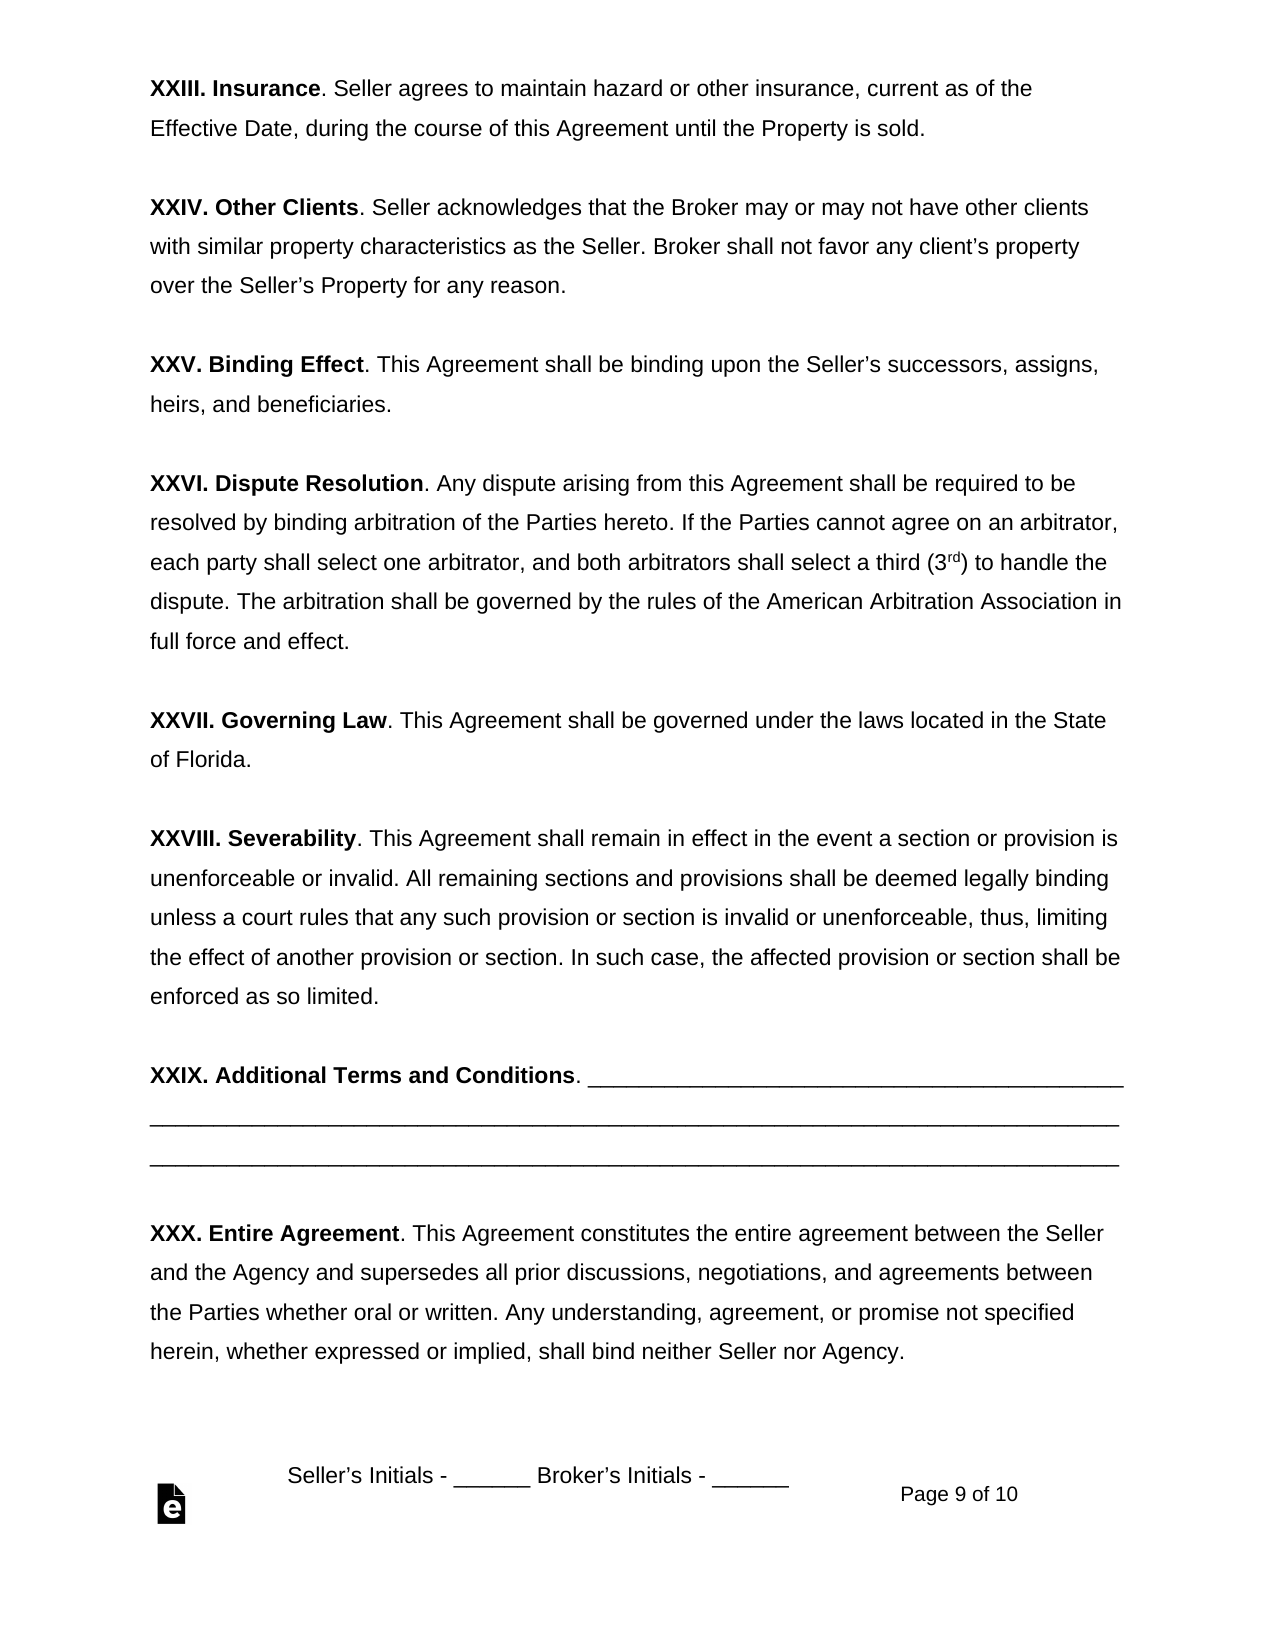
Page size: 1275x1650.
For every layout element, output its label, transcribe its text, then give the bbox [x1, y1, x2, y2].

text XXIV. Other Clients. Seller acknowledges that the Broker may or may not have other clients with similar property characteristics as the Seller. Broker shall not favor any client’s property over the Seller’s Property for any reason. [150, 193, 1125, 299]
text XXIII. Insurance. Seller agrees to maintain hazard or other insurance, current as of the Effective Date, during the course of this Agreement until the Property is sold. [150, 75, 1125, 141]
text ____________________________________________________________________________ [150, 1101, 1125, 1128]
text ____________________________________________________________________________ [150, 1141, 1125, 1167]
text XXVII. Governing Law. This Agreement shall be governed under the laws located in the State of Florida. [150, 707, 1125, 772]
text XXV. Binding Effect. This Agreement shall be binding upon the Seller’s successors, assigns, heirs, and beneficiaries. [150, 351, 1125, 417]
text XXIX. Additional Terms and Conditions. __________________________________________ [150, 1062, 1125, 1088]
text XXX. Entire Agreement. This Agreement constitutes the entire agreement between the Seller and the Agency and supersedes all prior discussions, negotiations, and agreements between the Parties whether oral or written. Any understanding, agreement, or promise not specified herein, whether expressed or implied, shall bind neither Seller nor Agency. [150, 1220, 1125, 1365]
text XXVI. Dispute Resolution. Any dispute arising from this Agreement shall be required to be resolved by binding arbitration of the Parties hereto. If the Parties cannot agree on an arbitrator, each party shall select one arbitrator, and both arbitrators shall select a third (3rd) to handle the dispute. The arbitration shall be governed by the rules of the American Arbitration Association in full force and effect. [150, 470, 1125, 654]
text XXVIII. Severability. This Agreement shall remain in effect in the event a section or provision is unenforceable or invalid. All remaining sections and provisions shall be deemed legally binding unless a court rules that any such provision or section is invalid or unenforceable, thus, limiting the effect of another provision or section. In such case, the affected provision or section shall be enforced as so limited. [150, 825, 1125, 1009]
